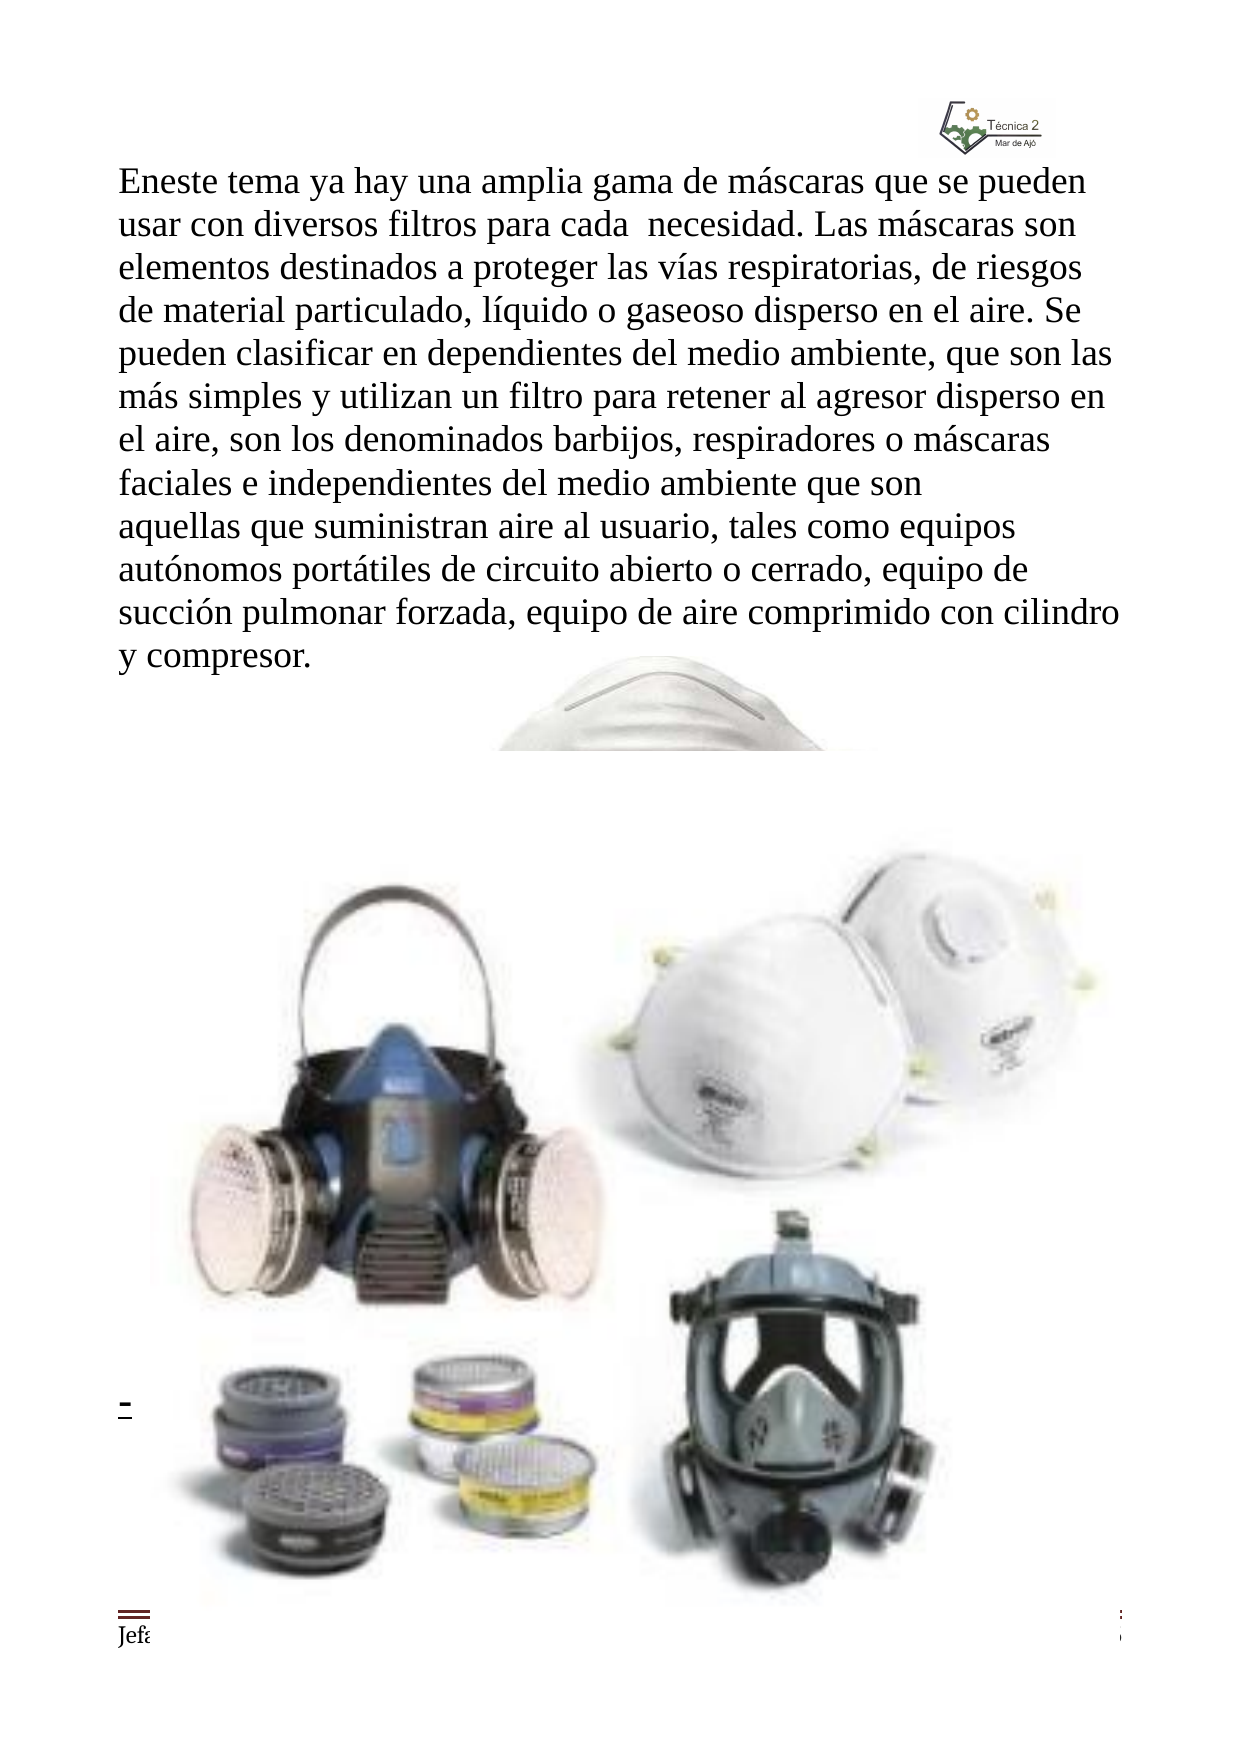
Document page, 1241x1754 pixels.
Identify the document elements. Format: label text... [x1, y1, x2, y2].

text [118, 1375, 150, 1423]
text aquellas que suministran aire al usuario, tales como equipos autónomos portátiles de circuito abierto o cerrado, equipo de succión pulmonar forzada, equipo de aire comprimido con cilindro y compresor. [118, 503, 1122, 676]
text Eneste tema ya hay una amplia gama de máscaras que se pueden usar con diversos filtros para cada necesidad. Las máscaras son elementos destinados a proteger las vías respiratorias, de riesgos de material particulado, líquido o gaseoso disperso en el aire. Se pueden clasificar en dependientes del medio ambiente, que son las más simples y utilizan un filtro para retener al agresor disperso en el aire, son los denominados barbijos, respiradores o máscaras faciales e independientes del medio ambiente que son [118, 158, 1122, 503]
